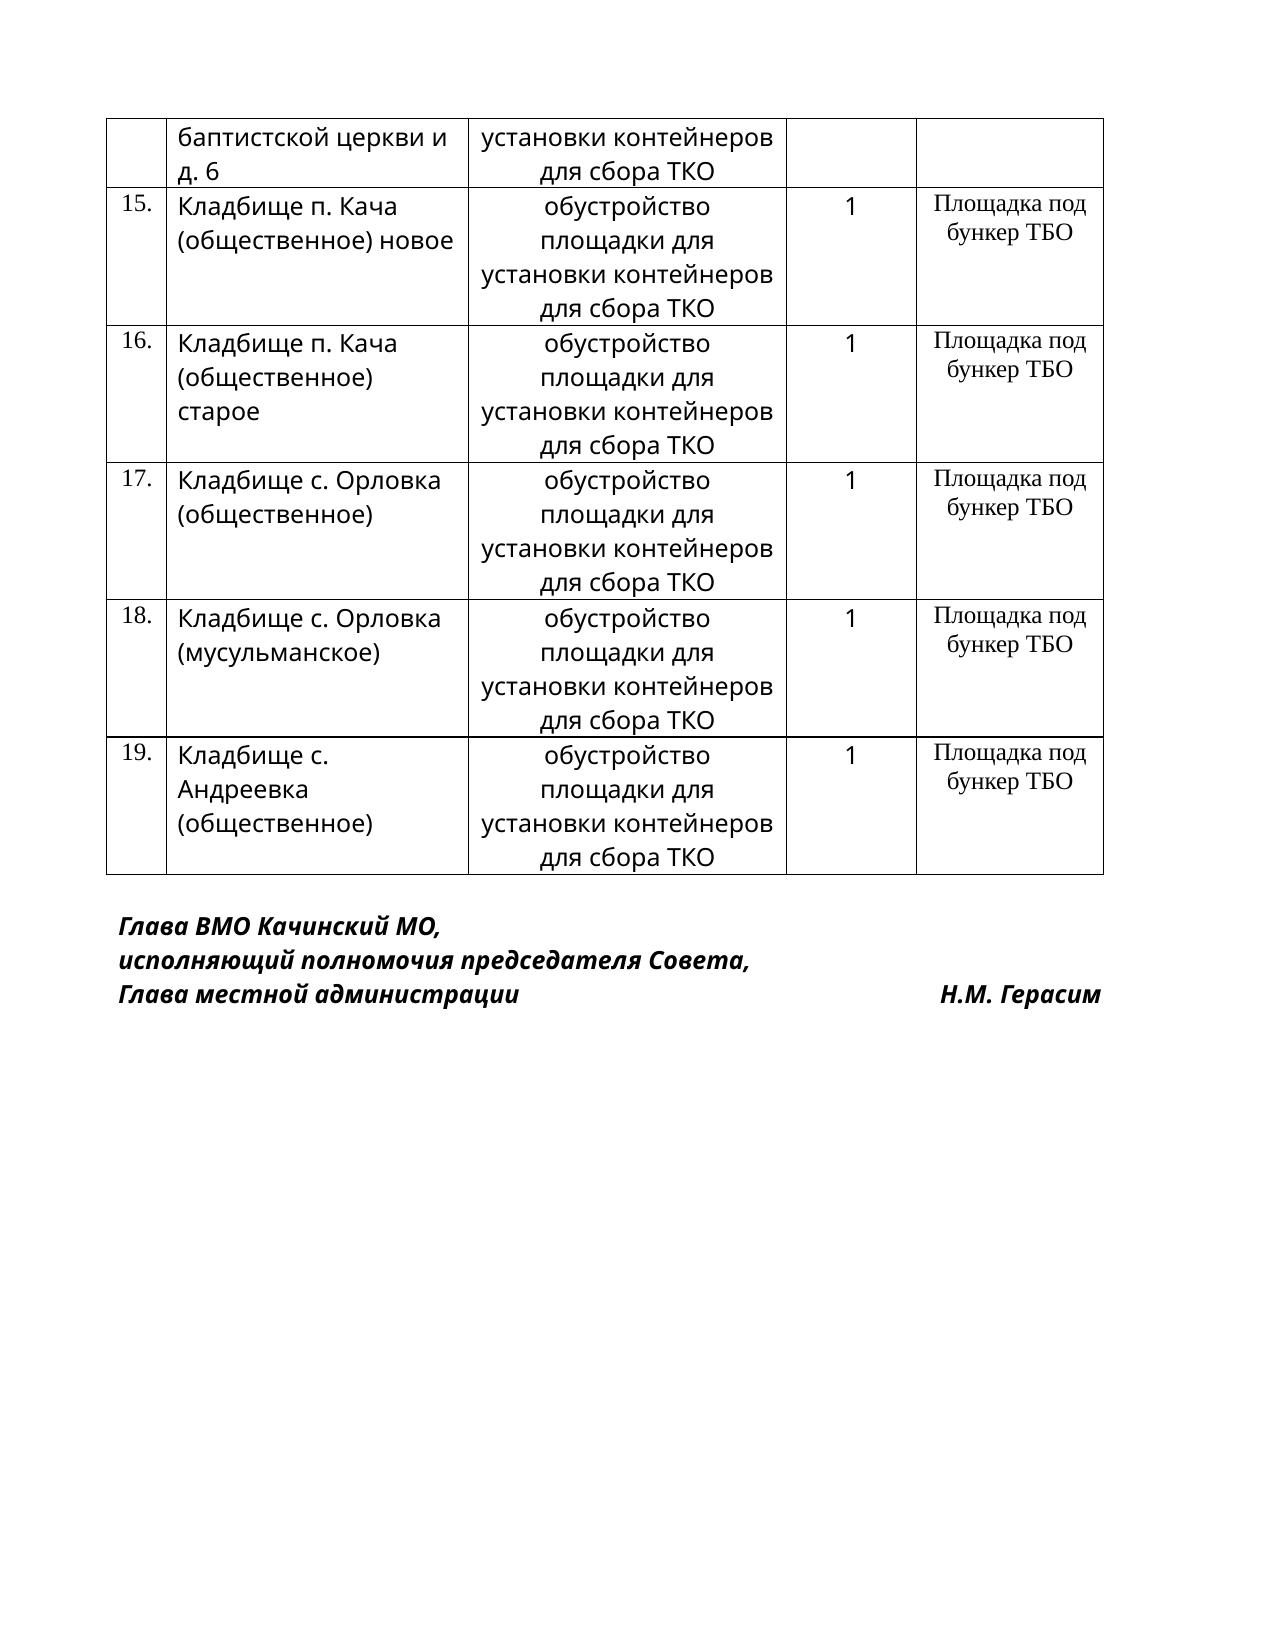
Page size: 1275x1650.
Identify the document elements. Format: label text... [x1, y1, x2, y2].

table_cell 19. [107, 738, 166, 874]
table_cell 1 [787, 463, 916, 599]
table_cell Площадка под бункер ТБО [917, 463, 1103, 599]
table_cell Кладбище с. Андреевка (общественное) [167, 738, 468, 874]
table_cell Площадка под бункер ТБО [917, 326, 1103, 462]
table_cell обустройство площадки для установки контейнеров для сбора ТКО [469, 326, 786, 462]
table_cell Площадка под бункер ТБО [917, 188, 1103, 324]
table_cell 1 [787, 600, 916, 736]
table_cell 17. [107, 463, 166, 599]
table_cell 1 [787, 738, 916, 874]
table_cell [787, 119, 916, 187]
table_cell баптистской церкви и д. 6 [167, 119, 468, 187]
table_cell 18. [107, 600, 166, 736]
table_cell Кладбище п. Кача (общественное) старое [167, 326, 468, 462]
table_cell установки контейнеров для сбора ТКО [469, 119, 786, 187]
table_cell 16. [107, 326, 166, 462]
table_cell Кладбище п. Кача (общественное) новое [167, 188, 468, 324]
table_cell Кладбище с. Орловка (общественное) [167, 463, 468, 599]
table_cell обустройство площадки для установки контейнеров для сбора ТКО [469, 188, 786, 324]
table_cell Площадка под бункер ТБО [917, 600, 1103, 736]
table_cell 1 [787, 188, 916, 324]
table_cell обустройство площадки для установки контейнеров для сбора ТКО [469, 738, 786, 874]
text Глава местной администрации Н.М. Герасим [118, 977, 1157, 1011]
table_cell 15. [107, 188, 166, 324]
table_cell 1 [787, 326, 916, 462]
table_cell Кладбище с. Орловка (мусульманское) [167, 600, 468, 736]
table_cell [107, 119, 166, 187]
table_cell обустройство площадки для установки контейнеров для сбора ТКО [469, 600, 786, 736]
text Глава ВМО Качинский МО, [118, 909, 1157, 943]
table_cell Площадка под бункер ТБО [917, 738, 1103, 874]
table_cell обустройство площадки для установки контейнеров для сбора ТКО [469, 463, 786, 599]
table_cell [917, 119, 1103, 187]
text исполняющий полномочия председателя Совета, [118, 943, 1157, 977]
